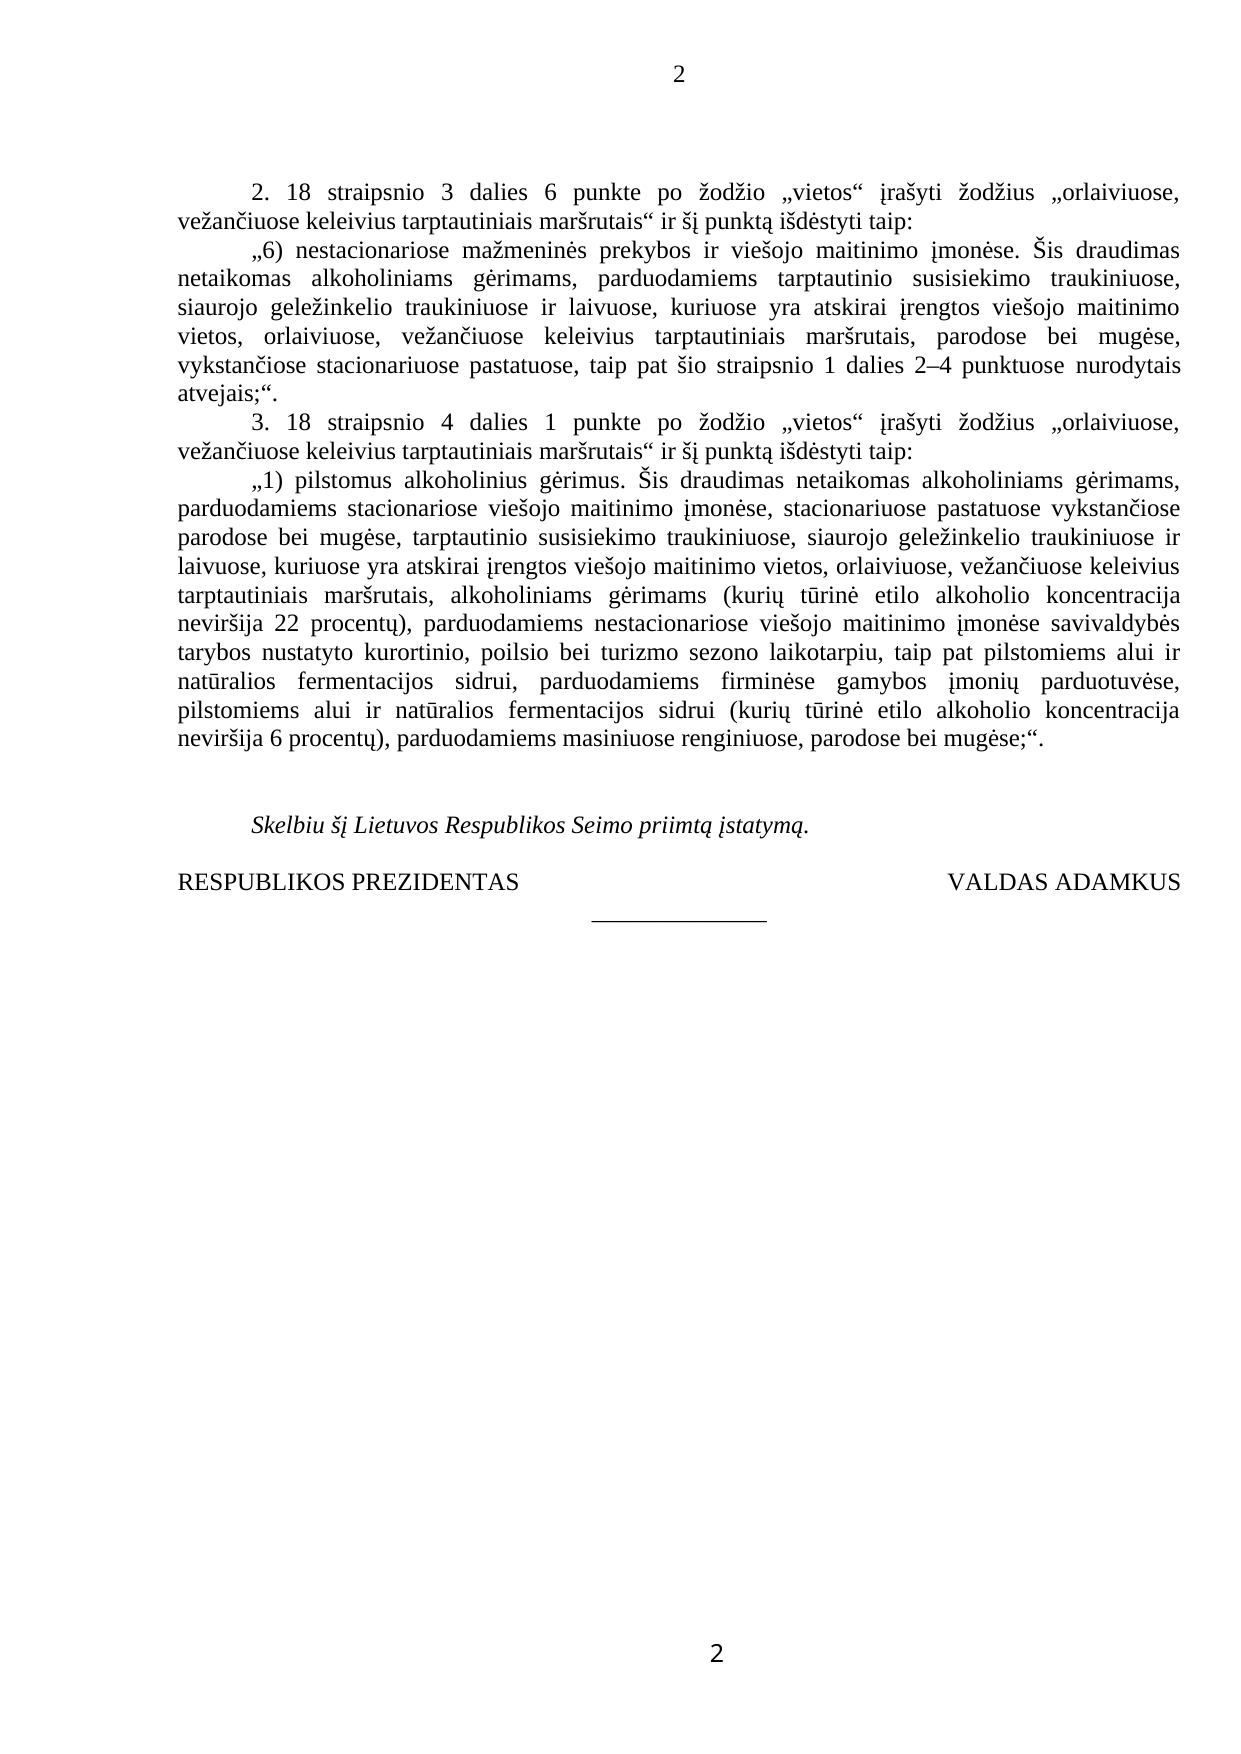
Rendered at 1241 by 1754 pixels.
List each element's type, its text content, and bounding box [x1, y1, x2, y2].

text „1) pilstomus alkoholinius gėrimus. Šis draudimas netaikomas alkoholiniams gėrimams, parduodamiems stacionariose viešojo maitinimo įmonėse, stacionariuose pastatuose vykstančiose parodose bei mugėse, tarptautinio susisiekimo traukiniuose, siaurojo geležinkelio traukiniuose ir laivuose, kuriuose yra atskirai įrengtos viešojo maitinimo vietos, orlaiviuose, vežančiuose keleivius tarptautiniais maršrutais, alkoholiniams gėrimams (kurių tūrinė etilo alkoholio koncentracija neviršija 22 procentų), parduodamiems nestacionariose viešojo maitinimo įmonėse savivaldybės tarybos nustatyto kurortinio, poilsio bei turizmo sezono laikotarpiu, taip pat pilstomiems alui ir natūralios fermentacijos sidrui, parduodamiems firminėse gamybos įmonių parduotuvėse, pilstomiems alui ir natūralios fermentacijos sidrui (kurių tūrinė etilo alkoholio koncentracija neviršija 6 procentų), parduodamiems masiniuose renginiuose, parodose bei mugėse;“. [177, 465, 1181, 752]
text 2. 18 straipsnio 3 dalies 6 punkte po žodžio „vietos“ įrašyti žodžius „orlaiviuose, vežančiuose keleivius tarptautiniais maršrutais“ ir šį punktą išdėstyti taip: [177, 177, 1181, 235]
text „6) nestacionariose mažmeninės prekybos ir viešojo maitinimo įmonėse. Šis draudimas netaikomas alkoholiniams gėrimams, parduodamiems tarptautinio susisiekimo traukiniuose, siaurojo geležinkelio traukiniuose ir laivuose, kuriuose yra atskirai įrengtos viešojo maitinimo vietos, orlaiviuose, vežančiuose keleivius tarptautiniais maršrutais, parodose bei mugėse, vykstančiose stacionariuose pastatuose, taip pat šio straipsnio 1 dalies 2–4 punktuose nurodytais atvejais;“. [177, 235, 1181, 407]
text 3. 18 straipsnio 4 dalies 1 punkte po žodžio „vietos“ įrašyti žodžius „orlaiviuose, vežančiuose keleivius tarptautiniais maršrutais“ ir šį punktą išdėstyti taip: [177, 407, 1181, 465]
text Skelbiu šį Lietuvos Respublikos Seimo priimtą įstatymą. [177, 810, 1181, 838]
text RESPUBLIKOS PREZIDENTAS VALDAS ADAMKUS [177, 867, 1181, 896]
text ______________ [177, 896, 1181, 925]
